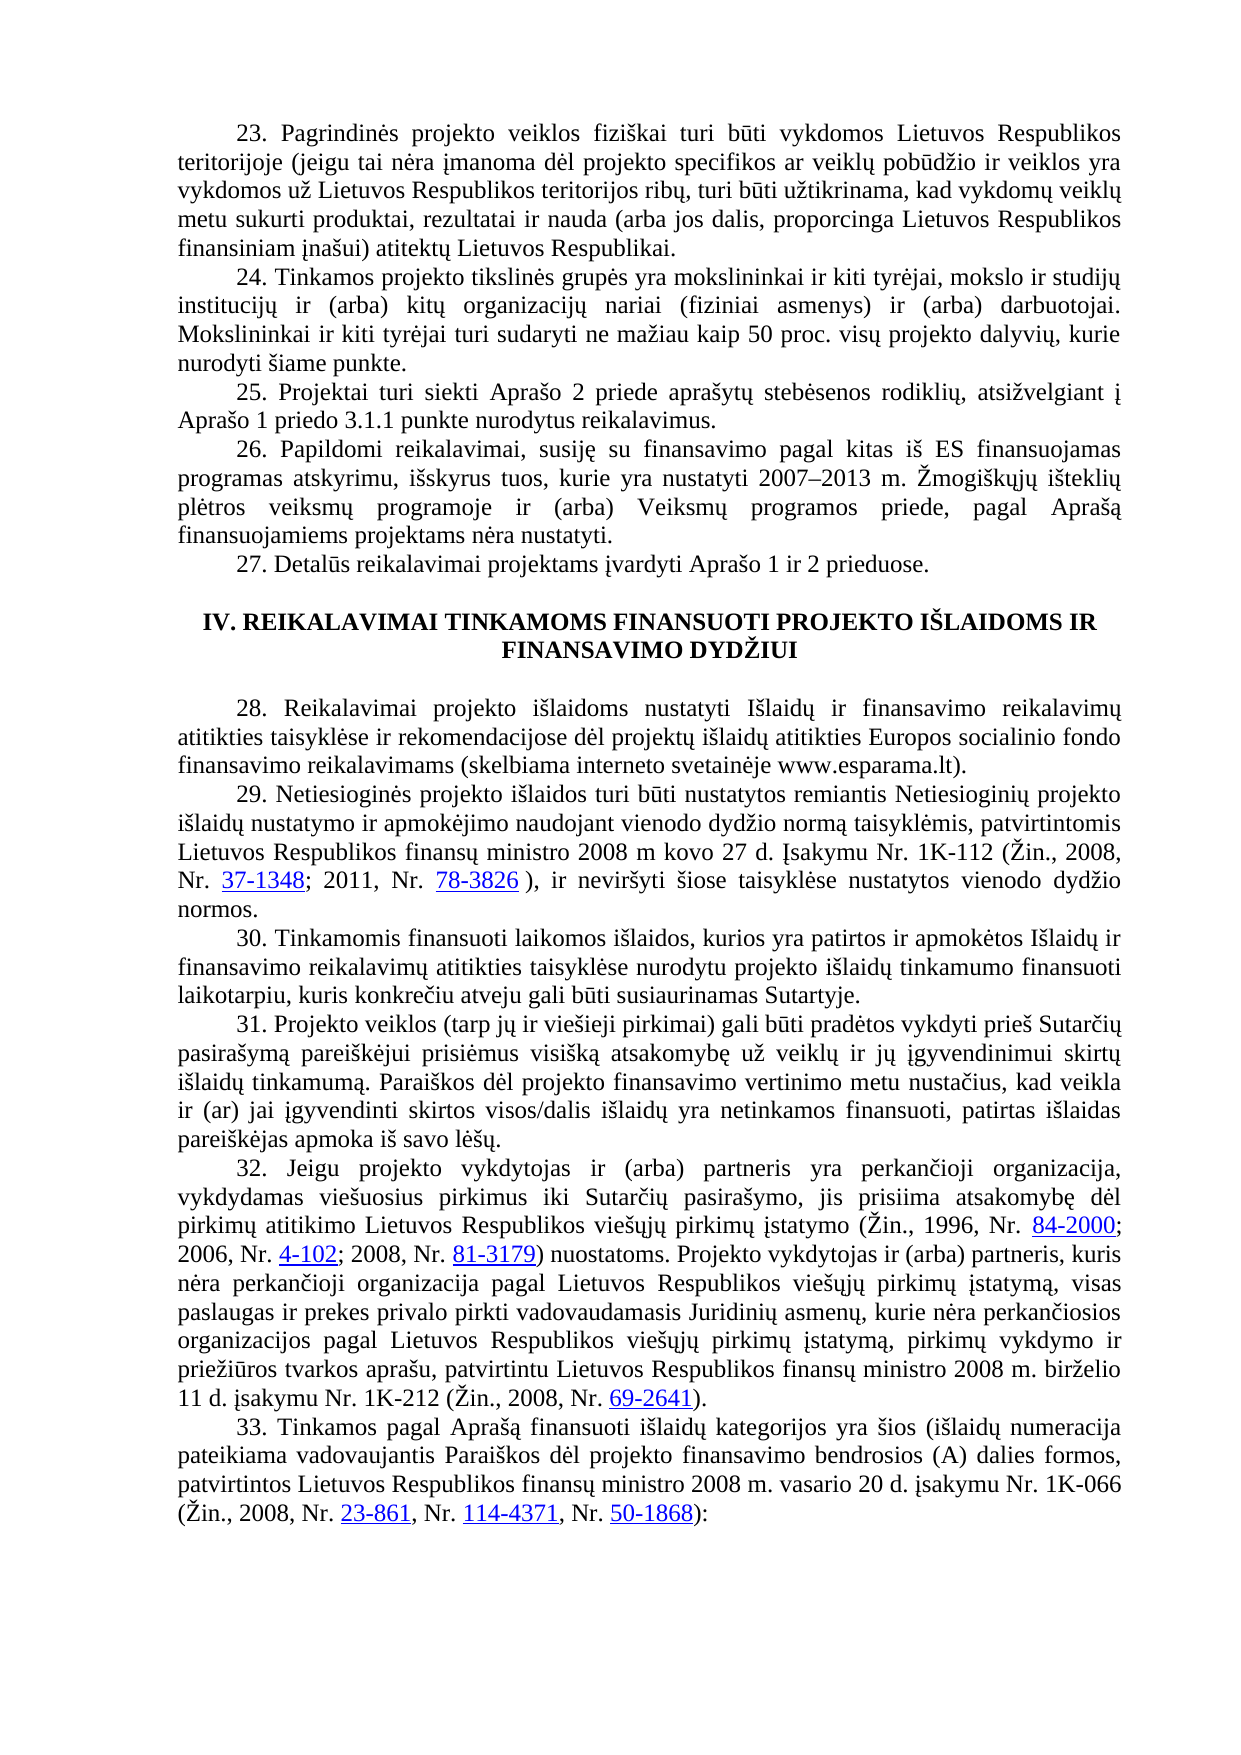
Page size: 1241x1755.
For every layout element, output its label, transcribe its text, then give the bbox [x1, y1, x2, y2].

text 24. Tinkamos projekto tikslinės grupės yra mokslininkai ir kiti tyrėjai, mokslo ir studijų institucijų ir (arba) kitų organizacijų nariai (fiziniai asmenys) ir (arba) darbuotojai. Mokslininkai ir kiti tyrėjai turi sudaryti ne mažiau kaip 50 proc. visų projekto dalyvių, kurie nurodyti šiame punkte. [177, 262, 1122, 377]
text 26. Papildomi reikalavimai, susiję su finansavimo pagal kitas iš ES finansuojamas programas atskyrimu, išskyrus tuos, kurie yra nustatyti 2007–2013 m. Žmogiškųjų išteklių plėtros veiksmų programoje ir (arba) Veiksmų programos priede, pagal Aprašą finansuojamiems projektams nėra nustatyti. [177, 434, 1122, 549]
text 25. Projektai turi siekti Aprašo 2 priede aprašytų stebėsenos rodiklių, atsižvelgiant į Aprašo 1 priedo 3.1.1 punkte nurodytus reikalavimus. [177, 377, 1122, 434]
text 23. Pagrindinės projekto veiklos fiziškai turi būti vykdomos Lietuvos Respublikos teritorijoje (jeigu tai nėra įmanoma dėl projekto specifikos ar veiklų pobūdžio ir veiklos yra vykdomos už Lietuvos Respublikos teritorijos ribų, turi būti užtikrinama, kad vykdomų veiklų metu sukurti produktai, rezultatai ir nauda (arba jos dalis, proporcinga Lietuvos Respublikos finansiniam įnašui) atitektų Lietuvos Respublikai. [177, 118, 1122, 262]
text 27. Detalūs reikalavimai projektams įvardyti Aprašo 1 ir 2 prieduose. [177, 549, 1122, 578]
text 30. Tinkamomis finansuoti laikomos išlaidos, kurios yra patirtos ir apmokėtos Išlaidų ir finansavimo reikalavimų atitikties taisyklėse nurodytu projekto išlaidų tinkamumo finansuoti laikotarpiu, kuris konkrečiu atveju gali būti susiaurinamas Sutartyje. [177, 923, 1122, 1009]
text IV. REIKALAVIMAI TINKAMOMS FINANSUOTI PROJEKTO IŠLAIDOMS IR FINANSAVIMO DYDŽIUI [177, 607, 1122, 664]
text 33. Tinkamos pagal Aprašą finansuoti išlaidų kategorijos yra šios (išlaidų numeracija pateikiama vadovaujantis Paraiškos dėl projekto finansavimo bendrosios (A) dalies formos, patvirtintos Lietuvos Respublikos finansų ministro 2008 m. vasario 20 d. įsakymu Nr. 1K-066 (Žin., 2008, Nr. 23-861, Nr. 114-4371, Nr. 50-1868): [177, 1412, 1122, 1527]
text 29. Netiesioginės projekto išlaidos turi būti nustatytos remiantis Netiesioginių projekto išlaidų nustatymo ir apmokėjimo naudojant vienodo dydžio normą taisyklėmis, patvirtintomis Lietuvos Respublikos finansų ministro 2008 m kovo 27 d. Įsakymu Nr. 1K-112 (Žin., 2008, Nr. 37-1348; 2011, Nr. 78-3826 ), ir neviršyti šiose taisyklėse nustatytos vienodo dydžio normos. [177, 779, 1122, 923]
text 31. Projekto veiklos (tarp jų ir viešieji pirkimai) gali būti pradėtos vykdyti prieš Sutarčių pasirašymą pareiškėjui prisiėmus visišką atsakomybę už veiklų ir jų įgyvendinimui skirtų išlaidų tinkamumą. Paraiškos dėl projekto finansavimo vertinimo metu nustačius, kad veikla ir (ar) jai įgyvendinti skirtos visos/dalis išlaidų yra netinkamos finansuoti, patirtas išlaidas pareiškėjas apmoka iš savo lėšų. [177, 1009, 1122, 1153]
text 28. Reikalavimai projekto išlaidoms nustatyti Išlaidų ir finansavimo reikalavimų atitikties taisyklėse ir rekomendacijose dėl projektų išlaidų atitikties Europos socialinio fondo finansavimo reikalavimams (skelbiama interneto svetainėje www.esparama.lt). [177, 693, 1122, 779]
text 32. Jeigu projekto vykdytojas ir (arba) partneris yra perkančioji organizacija, vykdydamas viešuosius pirkimus iki Sutarčių pasirašymo, jis prisiima atsakomybę dėl pirkimų atitikimo Lietuvos Respublikos viešųjų pirkimų įstatymo (Žin., 1996, Nr. 84-2000; 2006, Nr. 4-102; 2008, Nr. 81-3179) nuostatoms. Projekto vykdytojas ir (arba) partneris, kuris nėra perkančioji organizacija pagal Lietuvos Respublikos viešųjų pirkimų įstatymą, visas paslaugas ir prekes privalo pirkti vadovaudamasis Juridinių asmenų, kurie nėra perkančiosios organizacijos pagal Lietuvos Respublikos viešųjų pirkimų įstatymą, pirkimų vykdymo ir priežiūros tvarkos aprašu, patvirtintu Lietuvos Respublikos finansų ministro 2008 m. birželio 11 d. įsakymu Nr. 1K-212 (Žin., 2008, Nr. 69-2641). [177, 1153, 1122, 1412]
